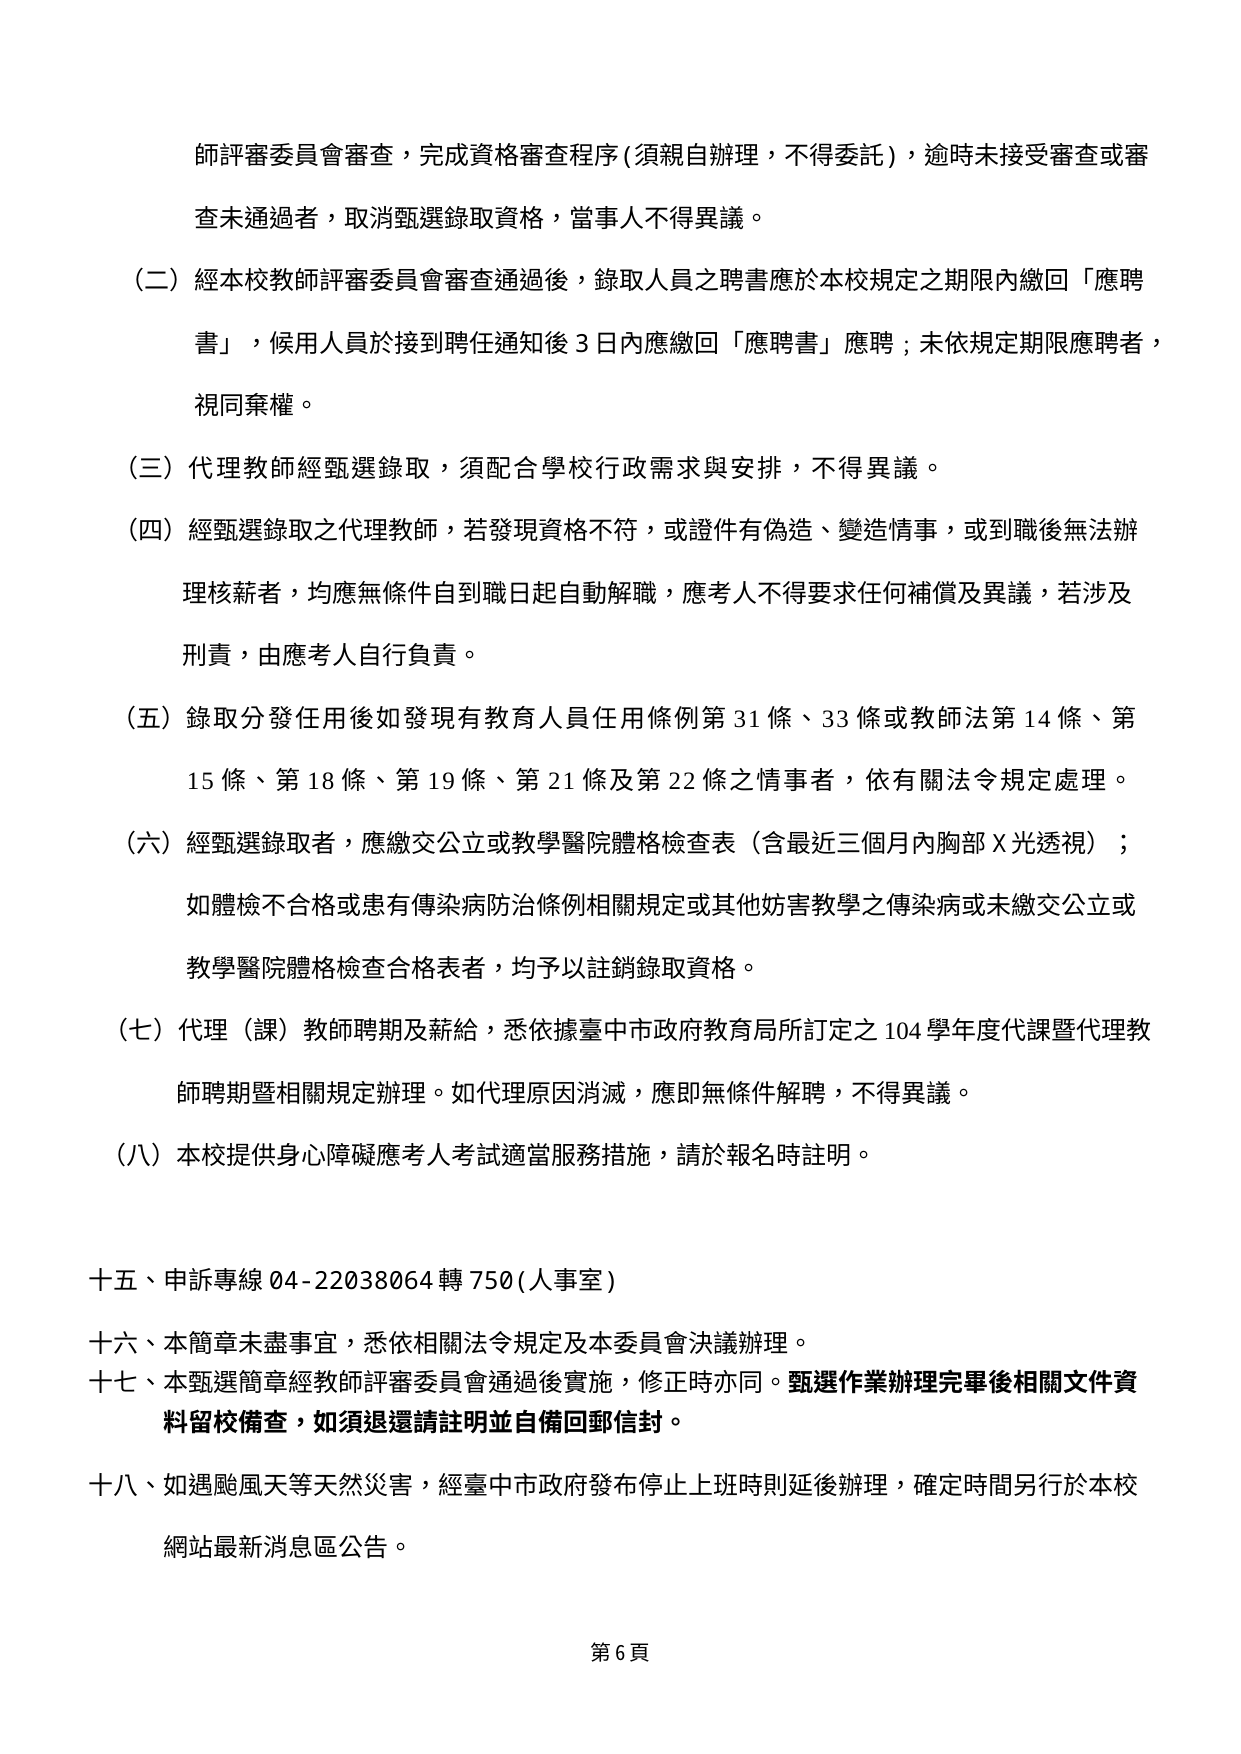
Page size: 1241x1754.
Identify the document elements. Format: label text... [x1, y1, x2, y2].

text 十八、如遇颱風天等天然災害，經臺中市政府發布停止上班時則延後辦理，確定時間另行於本校網站最新消息區公告。 [89, 1442, 1152, 1567]
text （八）本校提供身心障礙應考人考試適當服務措施，請於報名時註明。 [89, 1112, 1152, 1175]
text （二）經本校教師評審委員會審查通過後，錄取人員之聘書應於本校規定之期限內繳回「應聘書」，候用人員於接到聘任通知後3日內應繳回「應聘書」應聘﹔未依規定期限應聘者，視同棄權。 [119, 237, 1152, 425]
text 十七、本甄選簡章經教師評審委員會通過後實施，修正時亦同。甄選作業辦理完畢後相關文件資料留校備查，如須退還請註明並自備回郵信封。 [89, 1362, 1152, 1438]
text （四）經甄選錄取之代理教師，若發現資格不符，或證件有偽造、變造情事，或到職後無法辦理核薪者，均應無條件自到職日起自動解職，應考人不得要求任何補償及異議，若涉及刑責，由應考人自行負責。 [114, 487, 1152, 675]
text （五）錄取分發任用後如發現有教育人員任用條例第31條、33條或教師法第14條、第15條、第18條、第19條、第21條及第22條之情事者，依有關法令規定處理。 [112, 675, 1152, 800]
text 十五、申訴專線04-22038064轉750(人事室) [89, 1237, 1152, 1300]
text 十六、本簡章未盡事宜，悉依相關法令規定及本委員會決議辦理。 [89, 1300, 1152, 1362]
text 師評審委員會審查，完成資格審查程序(須親自辦理，不得委託)，逾時未接受審查或審查未通過者，取消甄選錄取資格，當事人不得異議。 [119, 112, 1152, 237]
text （七）代理（課）教師聘期及薪給，悉依據臺中市政府教育局所訂定之104學年度代課暨代理教師聘期暨相關規定辦理。如代理原因消滅，應即無條件解聘，不得異議。 [103, 987, 1152, 1112]
text （六）經甄選錄取者，應繳交公立或教學醫院體格檢查表（含最近三個月內胸部X光透視）；如體檢不合格或患有傳染病防治條例相關規定或其他妨害教學之傳染病或未繳交公立或教學醫院體格檢查合格表者，均予以註銷錄取資格。 [112, 800, 1152, 987]
text （三）代理教師經甄選錄取，須配合學校行政需求與安排，不得異議。 [114, 425, 1152, 487]
